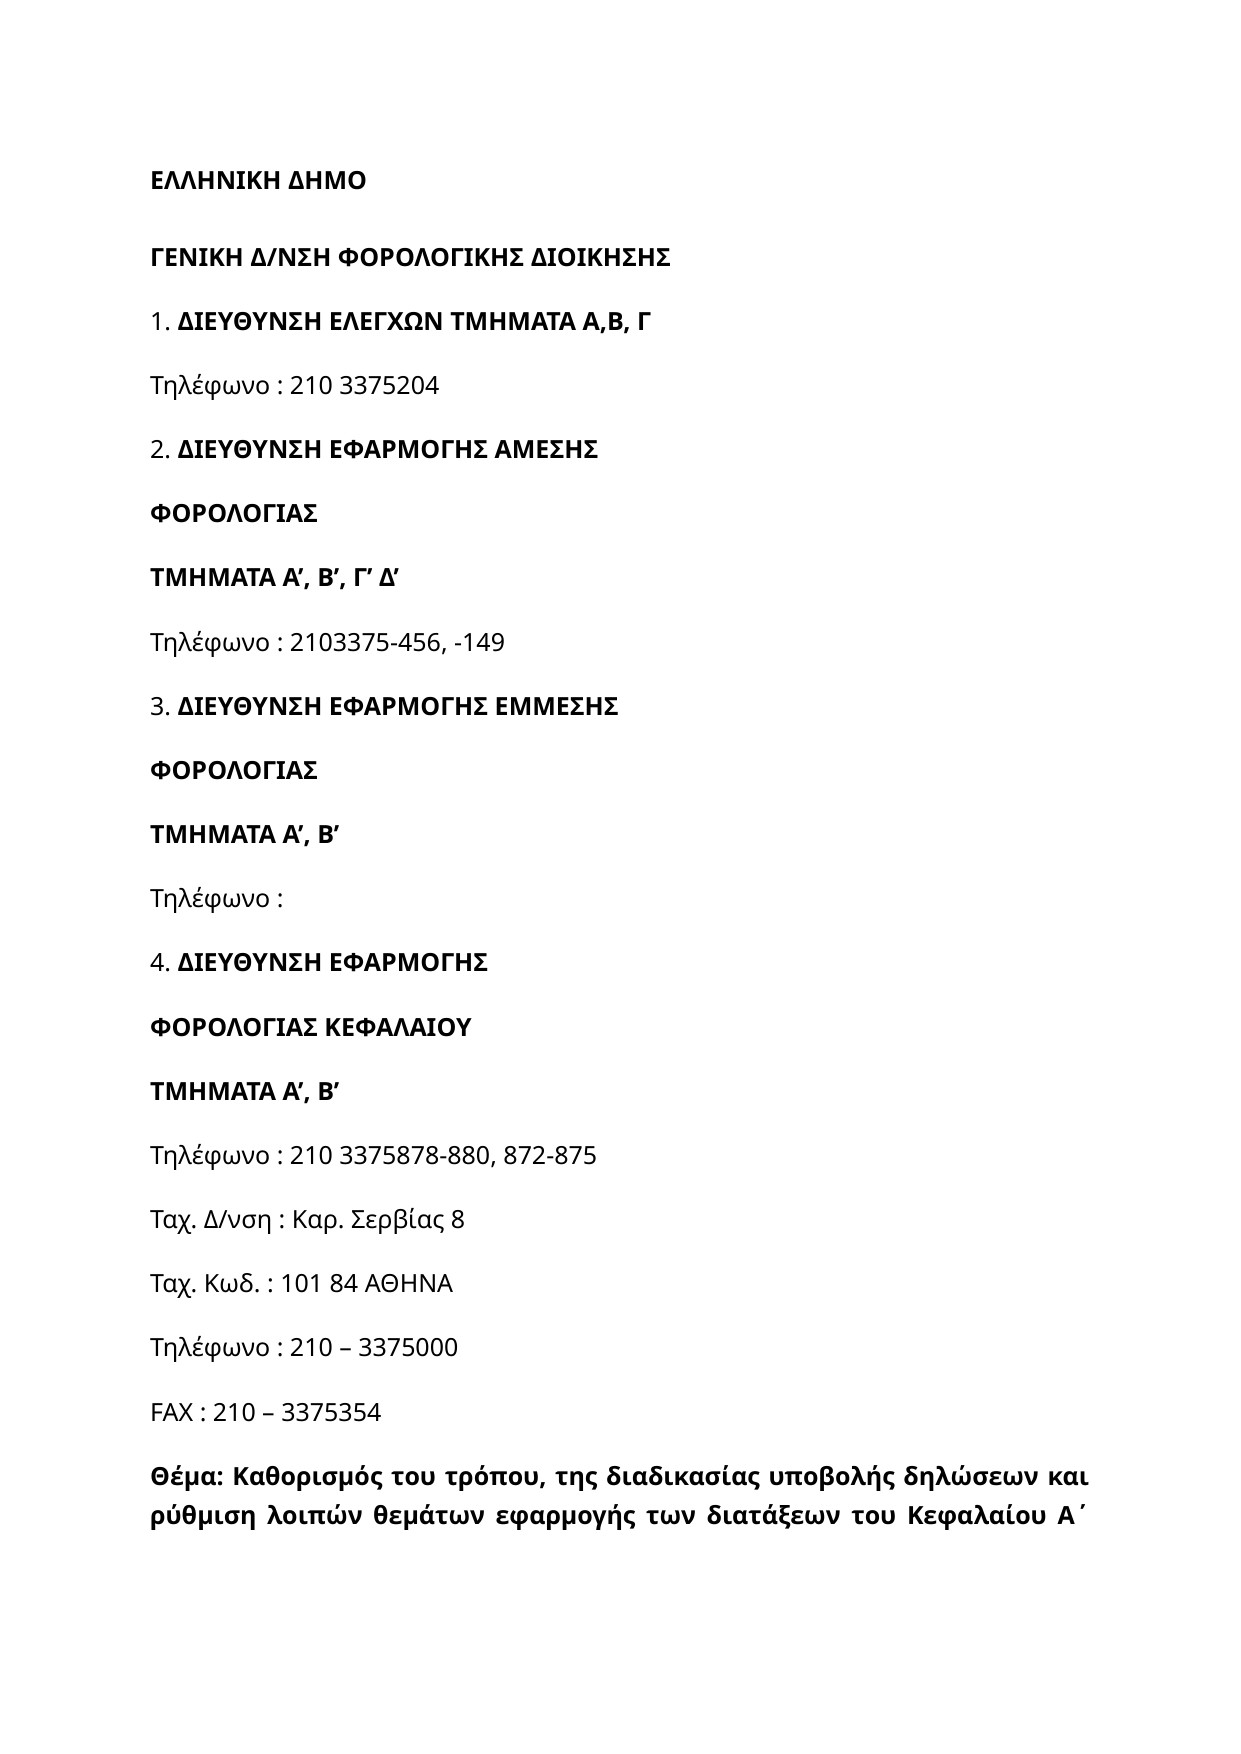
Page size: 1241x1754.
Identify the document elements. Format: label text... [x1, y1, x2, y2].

text Θέμα: Καθορισμός του τρόπου, της διαδικασίας υποβολής δηλώσεων και ρύθμιση λοιπών θεμάτων εφαρμογής των διατάξεων του Κεφαλαίου Α΄ [150, 1458, 1090, 1532]
text ΦΟΡΟΛΟΓΙΑΣ ΚΕΦΑΛΑΙΟΥ [150, 1009, 1090, 1043]
text 4. ΔΙΕΥΘΥΝΣΗ ΕΦΑΡΜΟΓΗΣ [150, 945, 1090, 979]
text Ταχ. Δ/νση : Καρ. Σερβίας 8 [150, 1202, 1090, 1236]
text 2. ΔΙΕΥΘΥΝΣΗ ΕΦΑΡΜΟΓΗΣ ΑΜΕΣΗΣ [150, 432, 1090, 466]
text ΦΟΡΟΛΟΓΙΑΣ [150, 752, 1090, 787]
text ΤΜΗΜΑΤΑ Α’, Β’ [150, 817, 1090, 851]
text Τηλέφωνο : 210 3375204 [150, 367, 1090, 402]
text ΦΟΡΟΛΟΓΙΑΣ [150, 496, 1090, 530]
text FAX : 210 – 3375354 [150, 1394, 1090, 1428]
text Τηλέφωνο : 2103375-456, -149 [150, 624, 1090, 658]
text Τηλέφωνο : [150, 881, 1090, 915]
text ΤΜΗΜΑΤΑ Α’, Β’, Γ’ Δ’ [150, 560, 1090, 594]
text Ταχ. Κωδ. : 101 84 ΑΘΗΝΑ [150, 1266, 1090, 1300]
text ΓΕΝΙΚΗ Δ/ΝΣΗ ΦΟΡΟΛΟΓΙΚΗΣ ΔΙΟΙΚΗΣΗΣ [150, 239, 1090, 273]
text Τηλέφωνο : 210 3375878-880, 872-875 [150, 1137, 1090, 1172]
text ΤΜΗΜΑΤΑ Α’, Β’ [150, 1073, 1090, 1107]
text 1. ΔΙΕΥΘΥΝΣΗ ΕΛΕΓΧΩΝ ΤΜΗΜΑΤΑ Α,Β, Γ [150, 303, 1090, 337]
title ΕΛΛΗΝΙΚΗ ΔΗΜΟ [150, 162, 1090, 197]
text Τηλέφωνο : 210 – 3375000 [150, 1330, 1090, 1364]
text 3. ΔΙΕΥΘΥΝΣΗ ΕΦΑΡΜΟΓΗΣ ΕΜΜΕΣΗΣ [150, 688, 1090, 722]
